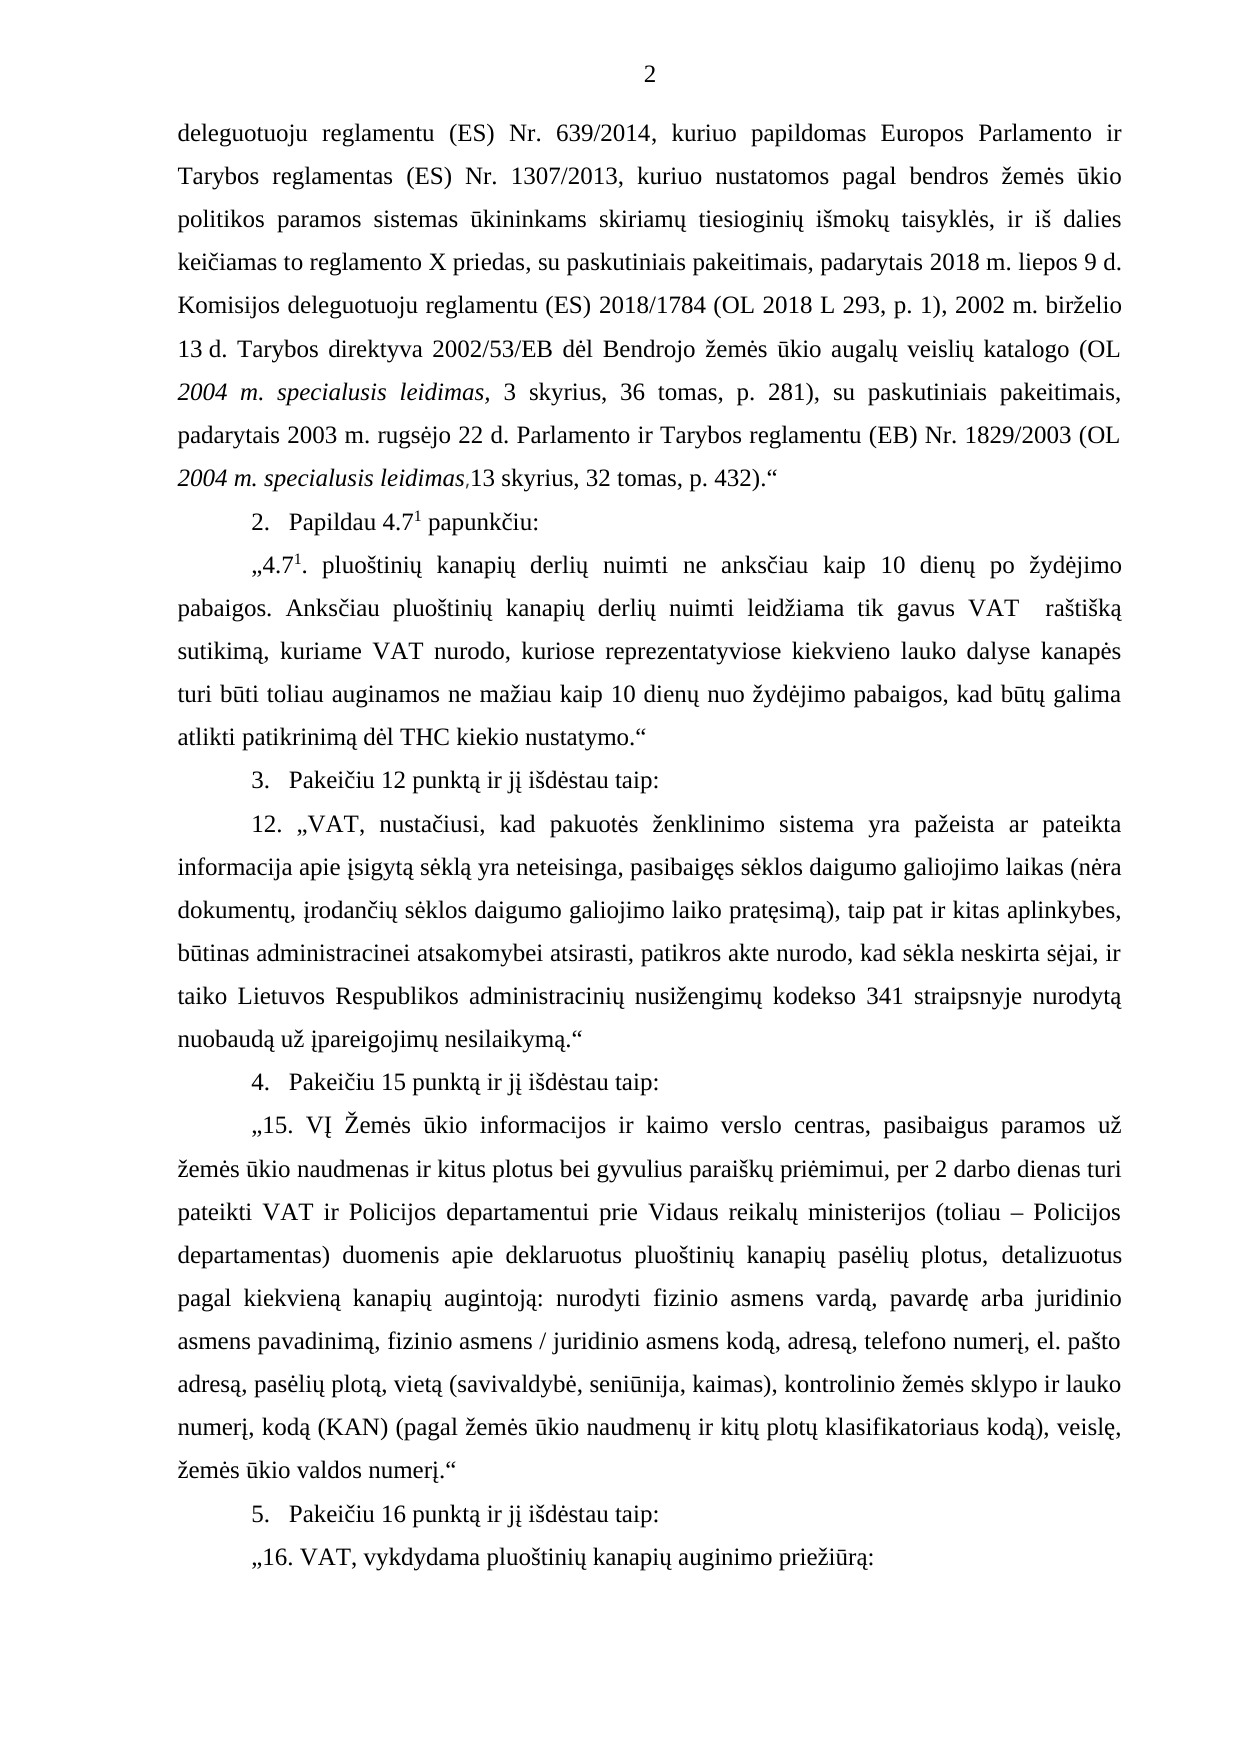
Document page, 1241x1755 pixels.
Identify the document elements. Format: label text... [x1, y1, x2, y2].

text „15. VĮ Žemės ūkio informacijos ir kaimo verslo centras, pasibaigus paramos už žemės ūkio naudmenas ir kitus plotus bei gyvulius paraiškų priėmimui, per 2 darbo dienas turi pateikti VAT ir Policijos departamentui prie Vidaus reikalų ministerijos (toliau – Policijos departamentas) duomenis apie deklaruotus pluoštinių kanapių pasėlių plotus, detalizuotus pagal kiekvieną kanapių augintoją: nurodyti fizinio asmens vardą, pavardę arba juridinio asmens pavadinimą, fizinio asmens / juridinio asmens kodą, adresą, telefono numerį, el. pašto adresą, pasėlių plotą, vietą (savivaldybė, seniūnija, kaimas), kontrolinio žemės sklypo ir lauko numerį, kodą (KAN) (pagal žemės ūkio naudmenų ir kitų plotų klasifikatoriaus kodą), veislę, žemės ūkio valdos numerį.“ [177, 1111, 1122, 1484]
text 2. Papildau 4.71 papunkčiu: [251, 507, 1122, 536]
text 12. „VAT, nustačiusi, kad pakuotės ženklinimo sistema yra pažeista ar pateikta informacija apie įsigytą sėklą yra neteisinga, pasibaigęs sėklos daigumo galiojimo laikas (nėra dokumentų, įrodančių sėklos daigumo galiojimo laiko pratęsimą), taip pat ir kitas aplinkybes, būtinas administracinei atsakomybei atsirasti, patikros akte nurodo, kad sėkla neskirta sėjai, ir taiko Lietuvos Respublikos administracinių nusižengimų kodekso 341 straipsnyje nurodytą nuobaudą už įpareigojimų nesilaikymą.“ [177, 809, 1122, 1053]
text 4. Pakeičiu 15 punktą ir jį išdėstau taip: [251, 1067, 1122, 1096]
text „4.71. pluoštinių kanapių derlių nuimti ne anksčiau kaip 10 dienų po žydėjimo pabaigos. Anksčiau pluoštinių kanapių derlių nuimti leidžiama tik gavus VAT raštišką sutikimą, kuriame VAT nurodo, kuriose reprezentatyviose kiekvieno lauko dalyse kanapės turi būti toliau auginamos ne mažiau kaip 10 dienų nuo žydėjimo pabaigos, kad būtų galima atlikti patikrinimą dėl THC kiekio nustatymo.“ [177, 550, 1122, 751]
text „16. VAT, vykdydama pluoštinių kanapių auginimo priežiūrą: [251, 1542, 1122, 1571]
text deleguotuoju reglamentu (ES) Nr. 639/2014, kuriuo papildomas Europos Parlamento ir Tarybos reglamentas (ES) Nr. 1307/2013, kuriuo nustatomos pagal bendros žemės ūkio politikos paramos sistemas ūkininkams skiriamų tiesioginių išmokų taisyklės, ir iš dalies keičiamas to reglamento X priedas, su paskutiniais pakeitimais, padarytais 2018 m. liepos 9 d. Komisijos deleguotuoju reglamentu (ES) 2018/1784 (OL 2018 L 293, p. 1), 2002 m. birželio 13 d. Tarybos direktyva 2002/53/EB dėl Bendrojo žemės ūkio augalų veislių katalogo (OL 2004 m. specialusis leidimas, 3 skyrius, 36 tomas, p. 281), su paskutiniais pakeitimais, padarytais 2003 m. rugsėjo 22 d. Parlamento ir Tarybos reglamentu (EB) Nr. 1829/2003 (OL 2004 m. specialusis leidimas,13 skyrius, 32 tomas, p. 432).“ [177, 118, 1122, 492]
text 3. Pakeičiu 12 punktą ir jį išdėstau taip: [251, 766, 1122, 794]
text 5. Pakeičiu 16 punktą ir jį išdėstau taip: [251, 1499, 1122, 1527]
